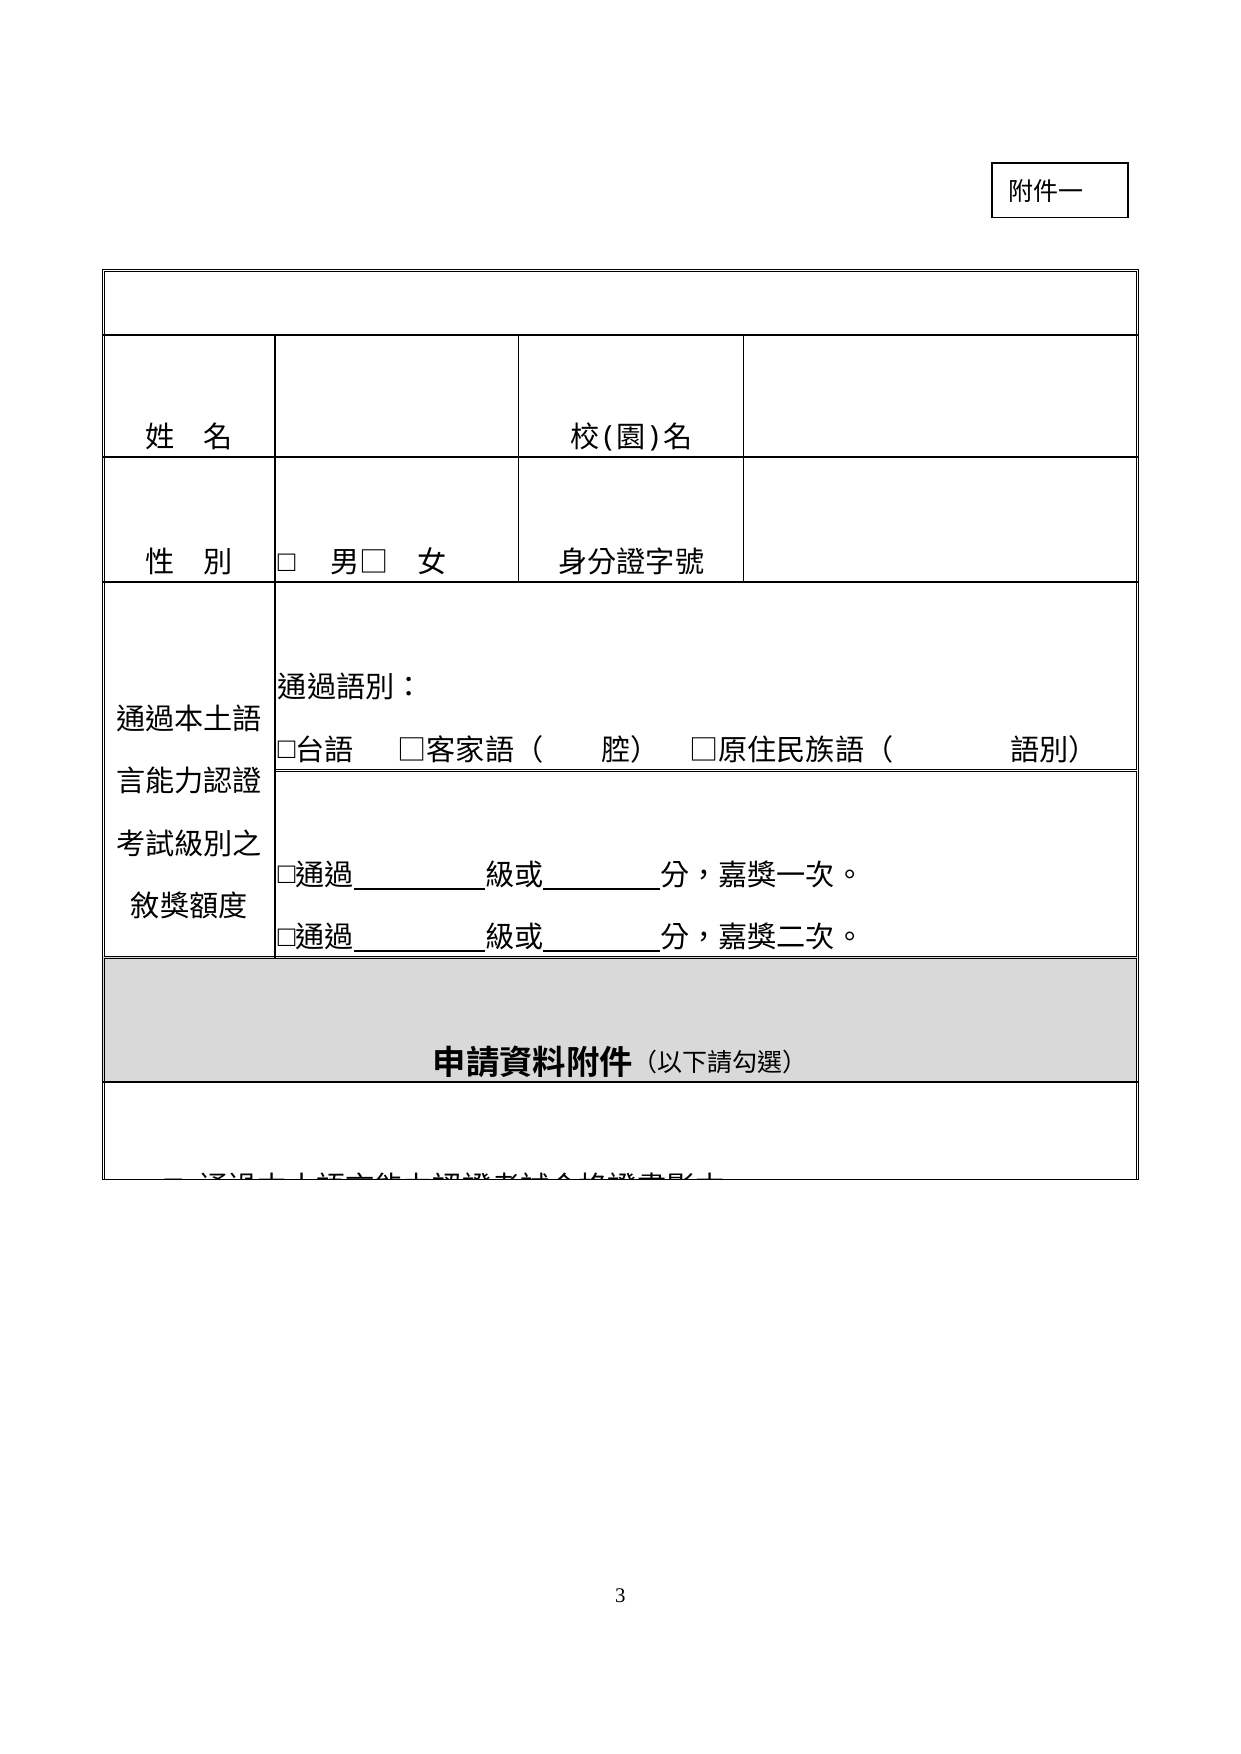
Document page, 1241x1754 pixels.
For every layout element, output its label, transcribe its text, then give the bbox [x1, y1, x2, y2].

table_cell 校(園)名 [519, 336, 743, 456]
table_cell 姓 名 [105, 336, 274, 456]
table_cell 通過語別： □台語 □客家語（ 腔） □原住民族語（ 語別） [276, 583, 1136, 768]
table_cell 申請資料附件（以下請勾選） [105, 959, 1136, 1081]
table_header 臺南市106年度現職校(園)長通過本土語言（台客原）語言能力認證獎勵申請表 [105, 272, 1136, 334]
table_cell □ 男□ 女 [276, 458, 518, 581]
table_cell 身分證字號 [519, 458, 743, 581]
table_cell [744, 458, 1136, 581]
table_cell [744, 336, 1136, 456]
table_cell 性 別 [105, 458, 274, 581]
table_cell □ 通過本土語言能力認證考試合格證書影本。 [105, 1083, 1136, 1178]
table_cell □通過 級或 分，嘉獎一次。 □通過 級或 分，嘉獎二次。 [276, 772, 1136, 956]
table_cell [276, 336, 518, 456]
text 附件一 [1008, 171, 1112, 207]
table_cell 通過本土語言能力認證考試級別之敘獎額度 [105, 583, 274, 956]
